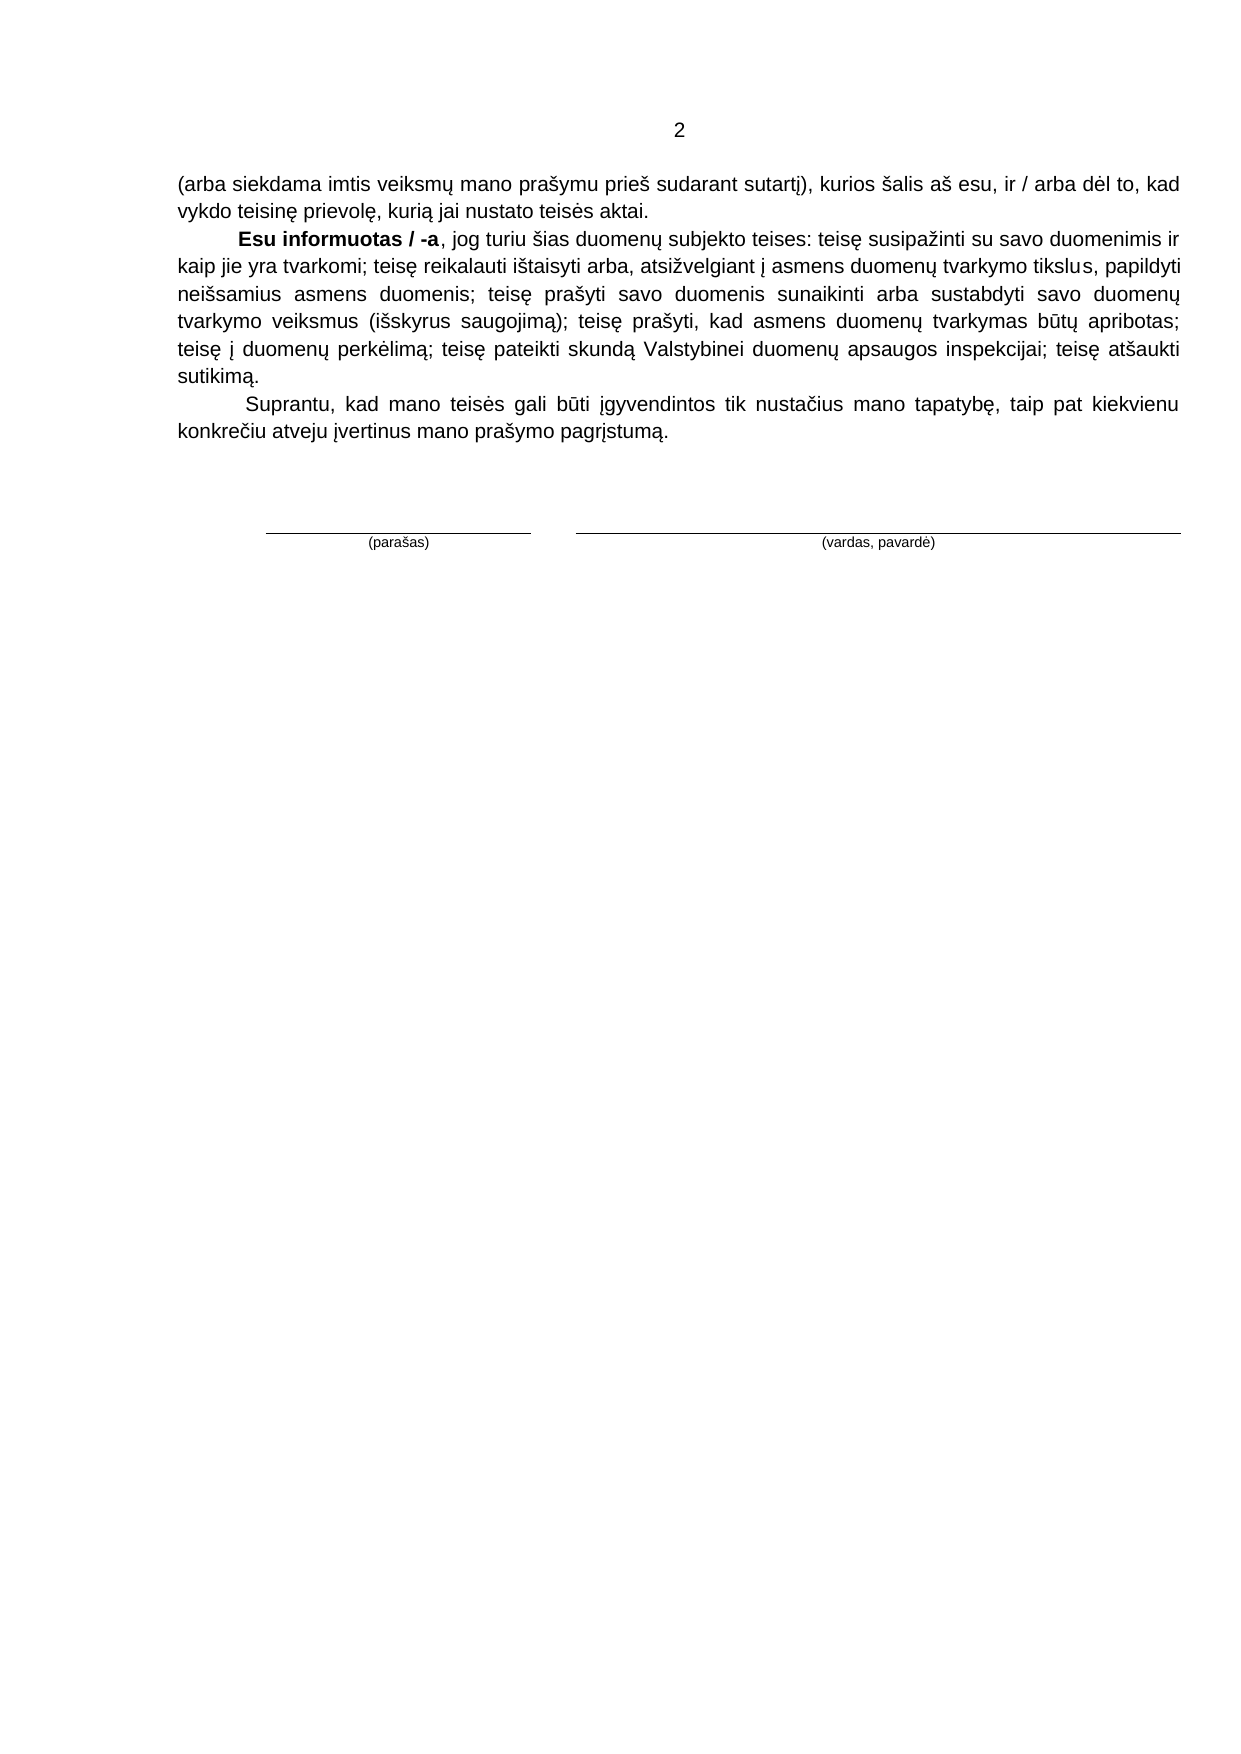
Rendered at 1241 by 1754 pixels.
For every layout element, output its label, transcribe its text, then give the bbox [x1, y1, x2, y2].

table_header [576, 504, 1181, 533]
text Suprantu, kad mano teisės gali būti įgyvendintos tik nustačius mano tapatybę, taip pat kiekvienu konkrečiu atveju įvertinus mano prašymo pagrįstumą. [177, 392, 1181, 443]
table_cell (parašas) [266, 534, 531, 563]
text (arba siekdama imtis veiksmų mano prašymu prieš sudarant sutartį), kurios šalis aš esu, ir / arba dėl to, kad vykdo teisinę prievolę, kurią jai nustato teisės aktai. [177, 172, 1181, 223]
table_header [531, 504, 576, 533]
text Esu informuotas / -a, jog turiu šias duomenų subjekto teises: teisę susipažinti su savo duomenimis ir kaip jie yra tvarkomi; teisę reikalauti ištaisyti arba, atsižvelgiant į asmens duomenų tvarkymo tikslus, papildyti neišsamius asmens duomenis; teisę prašyti savo duomenis sunaikinti arba sustabdyti savo duomenų tvarkymo veiksmus (išskyrus saugojimą); teisę prašyti, kad asmens duomenų tvarkymas būtų apribotas; teisę į duomenų perkėlimą; teisę pateikti skundą Valstybinei duomenų apsaugos inspekcijai; teisę atšaukti sutikimą. [177, 227, 1181, 388]
table_cell (vardas, pavardė) [576, 534, 1181, 563]
table_header [266, 504, 531, 533]
table_cell [531, 533, 576, 563]
